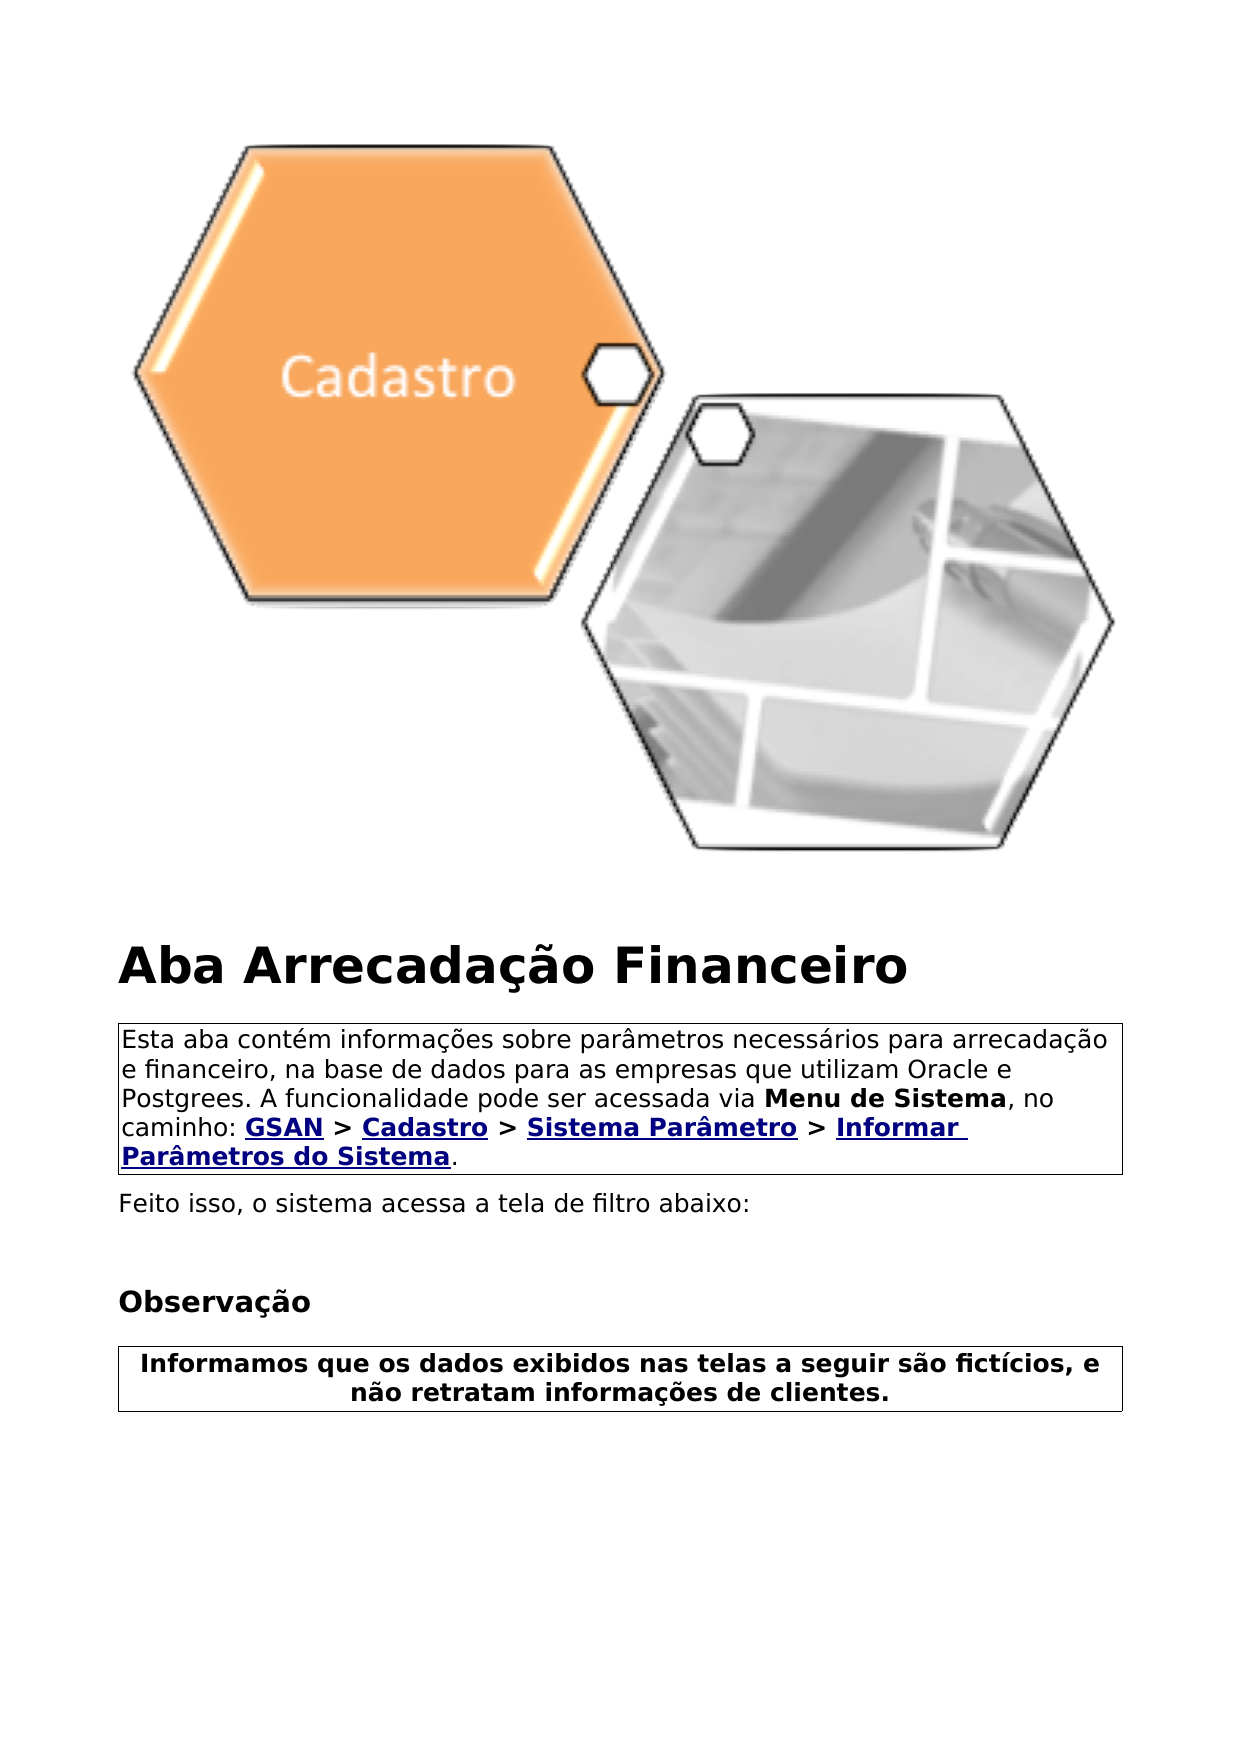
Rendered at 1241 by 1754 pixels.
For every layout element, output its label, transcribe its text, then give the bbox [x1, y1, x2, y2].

subtitle Observação [118, 1285, 1122, 1319]
table_header Esta aba contém informações sobre parâmetros necessários para arrecadação e financeiro, na base de dados para as empresas que utilizam Oracle e Postgrees. A funcionalidade pode ser acessada via Menu de Sistema, no caminho: GSAN > Cadastro > Sistema Parâmetro > Informar Parâmetros do Sistema. [119, 1024, 1122, 1174]
subtitle Aba Arrecadação Financeiro [118, 937, 1122, 995]
text Feito isso, o sistema acessa a tela de filtro abaixo: [118, 1189, 1122, 1248]
picture [118, 118, 1123, 871]
table_header Informamos que os dados exibidos nas telas a seguir são fictícios, e não retratam informações de clientes. [119, 1347, 1122, 1411]
